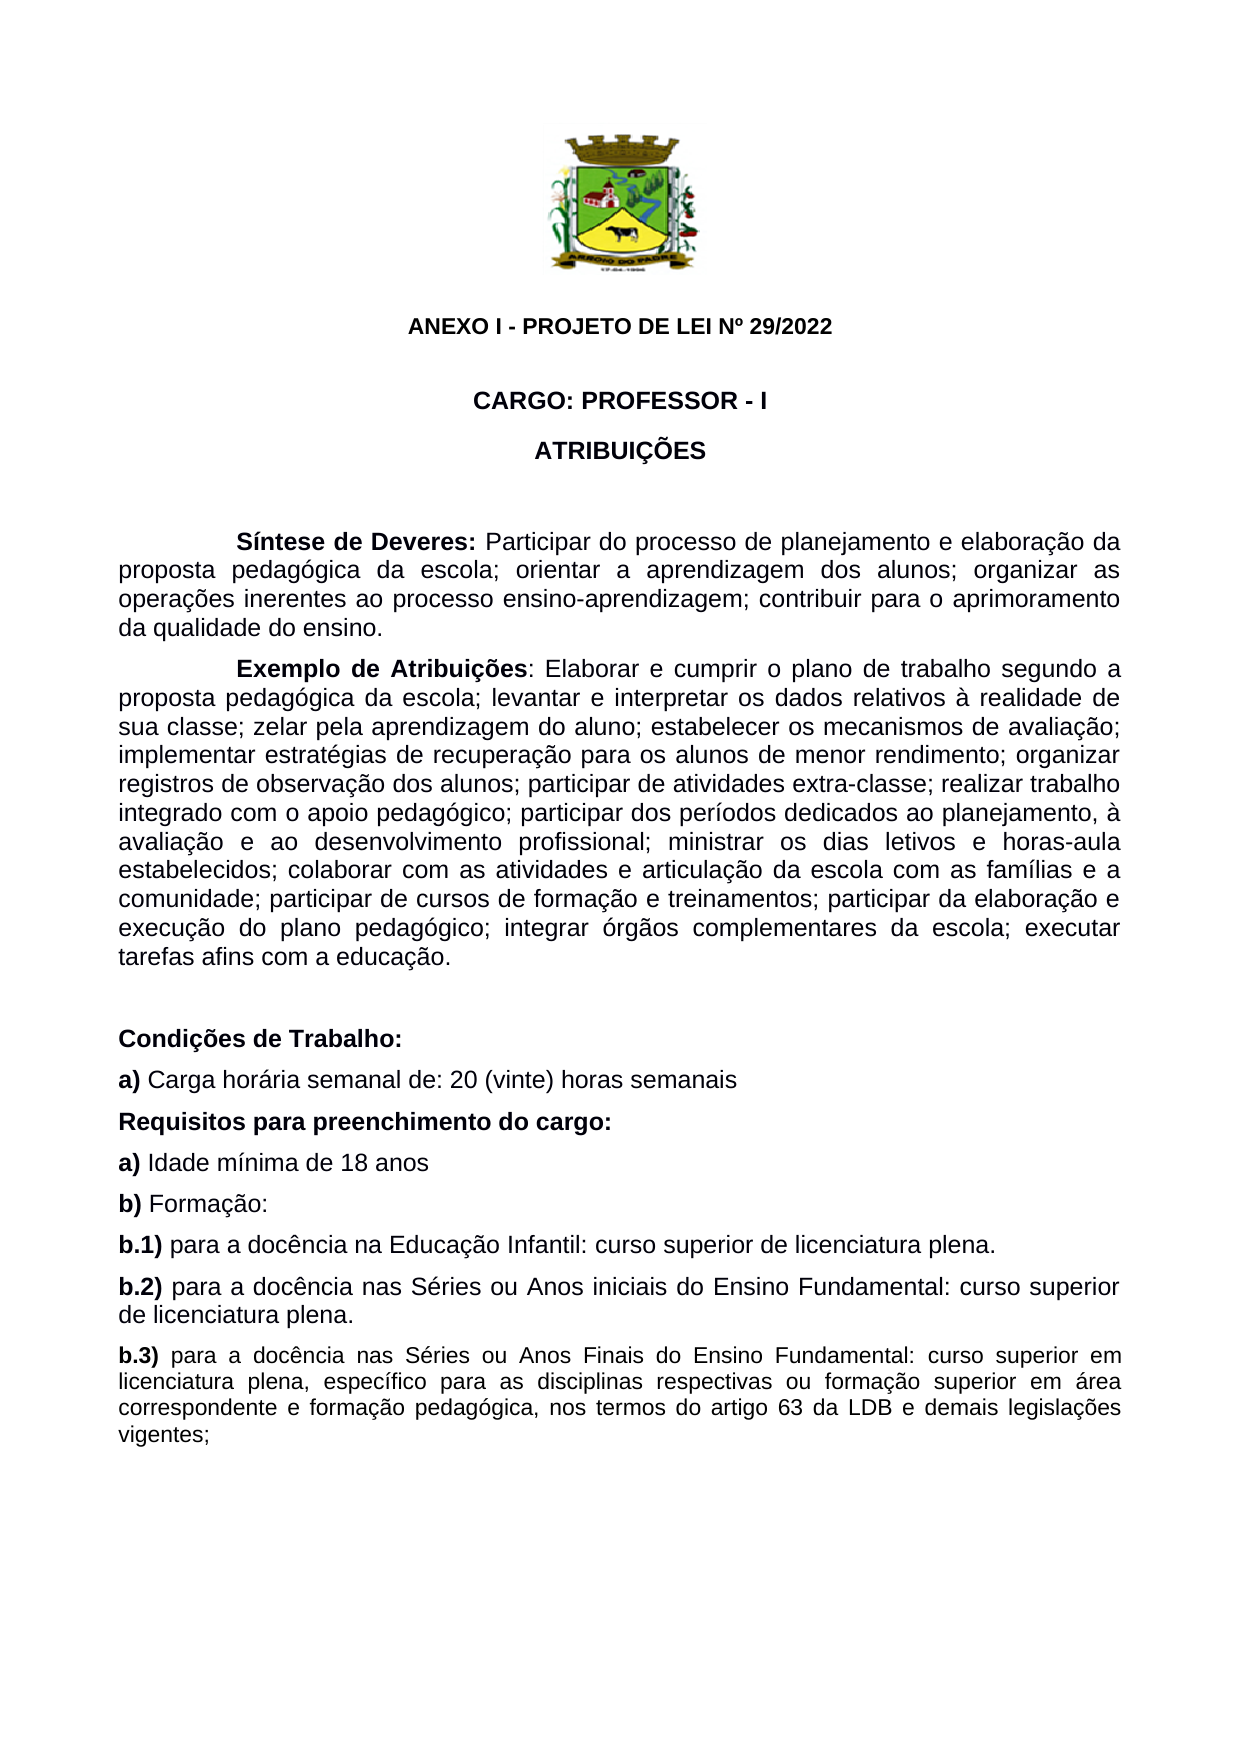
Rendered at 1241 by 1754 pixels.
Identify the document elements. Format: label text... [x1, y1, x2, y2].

text Requisitos para preenchimento do cargo: [118, 1107, 1122, 1135]
picture [541, 121, 708, 275]
text b.3) para a docência nas Séries ou Anos Finais do Ensino Fundamental: curso superior em licenciatura plena, específico para as disciplinas respectivas ou formação superior em área correspondente e formação pedagógica, nos termos do artigo 63 da LDB e demais legislações vigentes; [118, 1342, 1122, 1447]
text a) Idade mínima de 18 anos [118, 1148, 1122, 1177]
text a) Carga horária semanal de: 20 (vinte) horas semanais [118, 1065, 1122, 1094]
text ATRIBUIÇÕES [118, 436, 1122, 464]
text b.1) para a docência na Educação Infantil: curso superior de licenciatura plena. [118, 1230, 1122, 1259]
text b.2) para a docência nas Séries ou Anos iniciais do Ensino Fundamental: curso superior de licenciatura plena. [118, 1272, 1122, 1329]
text Exemplo de Atribuições: Elaborar e cumprir o plano de trabalho segundo a proposta pedagógica da escola; levantar e interpretar os dados relativos à realidade de sua classe; zelar pela aprendizagem do aluno; estabelecer os mecanismos de avaliação; implementar estratégias de recuperação para os alunos de menor rendimento; organizar registros de observação dos alunos; participar de atividades extra-classe; realizar trabalho integrado com o apoio pedagógico; participar dos períodos dedicados ao planejamento, à avaliação e ao desenvolvimento profissional; ministrar os dias letivos e horas-aula estabelecidos; colaborar com as atividades e articulação da escola com as famílias e a comunidade; participar de cursos de formação e treinamentos; participar da elaboração e execução do plano pedagógico; integrar órgãos complementares da escola; executar tarefas afins com a educação. [118, 654, 1122, 970]
text b) Formação: [118, 1189, 1122, 1218]
text Condições de Trabalho: [118, 1024, 1122, 1053]
subtitle ANEXO I - PROJETO DE LEI Nº 29/2022 [118, 313, 1122, 339]
text CARGO: PROFESSOR - I [118, 386, 1122, 415]
text Síntese de Deveres: Participar do processo de planejamento e elaboração da proposta pedagógica da escola; orientar a aprendizagem dos alunos; organizar as operações inerentes ao processo ensino-aprendizagem; contribuir para o aprimoramento da qualidade do ensino. [118, 527, 1122, 642]
